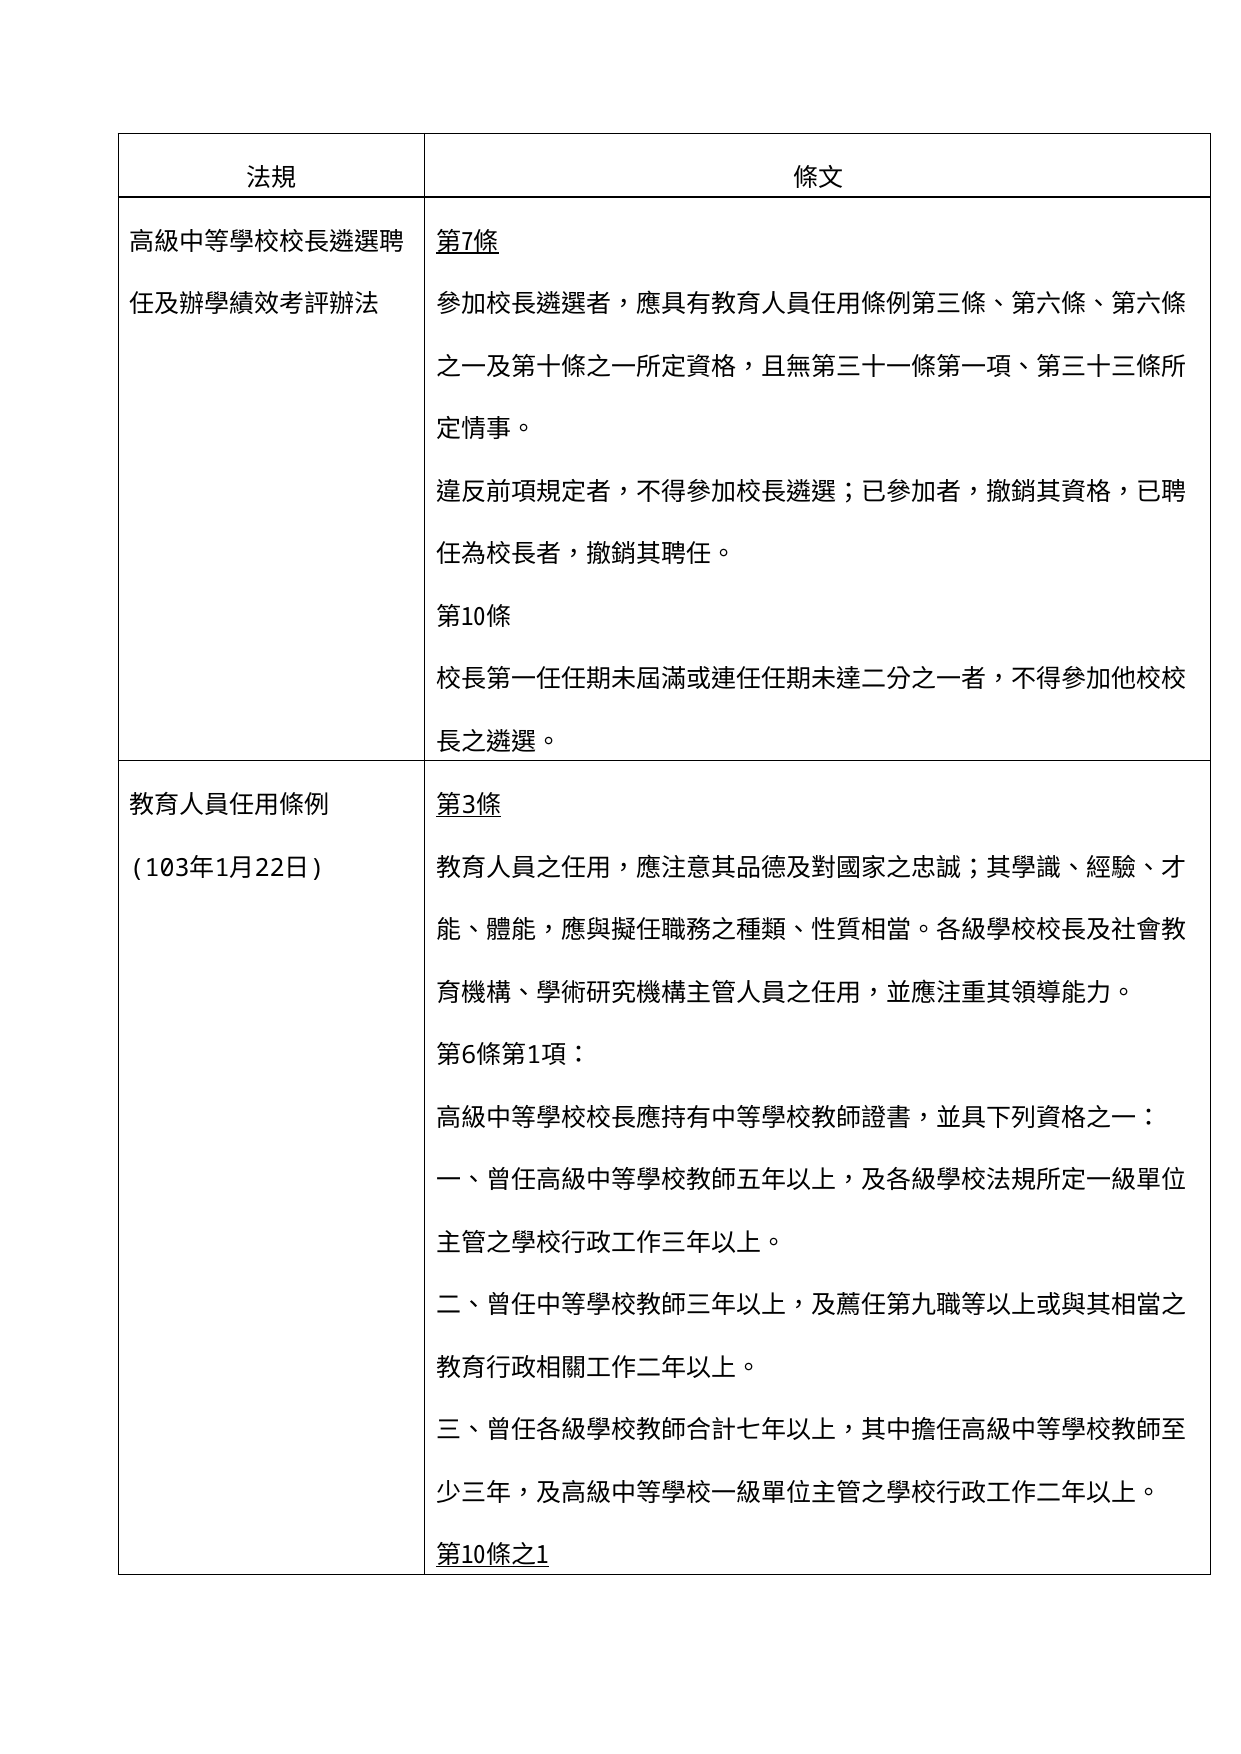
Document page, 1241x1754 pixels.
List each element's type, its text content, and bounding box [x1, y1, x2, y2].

table_cell 教育人員任用條例 (103年1月22日) [119, 761, 424, 1573]
table_header 條文 [425, 134, 1210, 196]
table_header 法規 [119, 134, 424, 196]
table_cell 第7條 參加校長遴選者，應具有教育人員任用條例第三條、第六條、第六條之一及第十條之一所定資格，且無第三十一條第一項、第三十三條所定情事。 違反前項規定者，不得參加校長遴選；已參加者，撤銷其資格，已聘任為校長者，撤銷其聘任。 第10條 校長第一任任期未屆滿或連任任期未達二分之一者，不得參加他校校長之遴選。 [425, 198, 1210, 760]
table_cell 高級中等學校校長遴選聘任及辦學績效考評辦法 [119, 198, 424, 760]
table_cell 第3條 教育人員之任用，應注意其品德及對國家之忠誠；其學識、經驗、才能、體能，應與擬任職務之種類、性質相當。各級學校校長及社會教育機構、學術研究機構主管人員之任用，並應注重其領導能力。 第6條第1項： 高級中等學校校長應持有中等學校教師證書，並具下列資格之一： 一、曾任高級中等學校教師五年以上，及各級學校法規所定一級單位主管之學校行政工作三年以上。 二、曾任中等學校教師三年以上，及薦任第九職等以上或與其相當之教育行政相關工作二年以上。 三、曾任各級學校教師合計七年以上，其中擔任高級中等學校教師至少三年，及高級中等學校一級單位主管之學校行政工作二年以上。 第10條之1 [425, 761, 1210, 1573]
